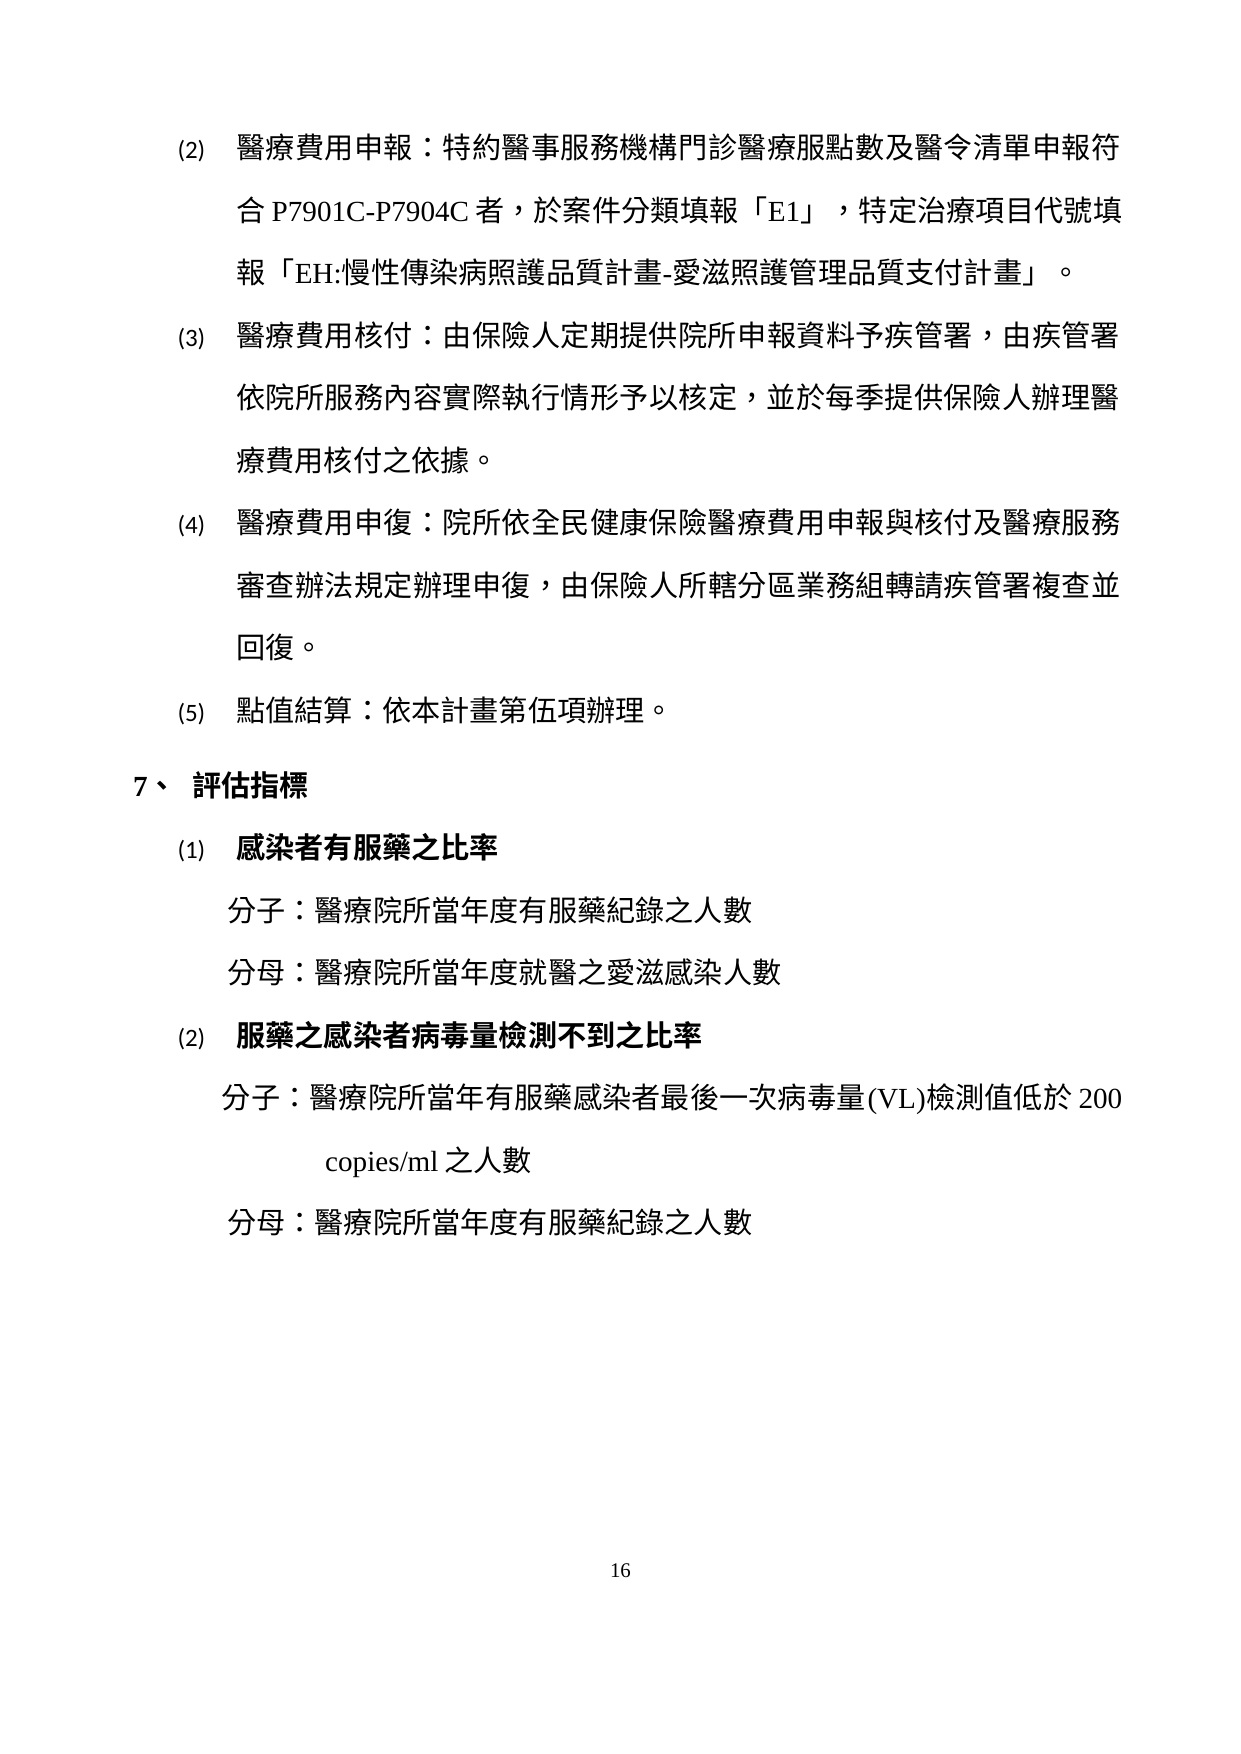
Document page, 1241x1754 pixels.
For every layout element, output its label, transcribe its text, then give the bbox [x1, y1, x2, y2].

list 醫療費用核付：由保險人定期提供院所申報資料予疾管署，由疾管署依院所服務內容實際執行情形予以核定，並於每季提供保險人辦理醫療費用核付之依據。 [177, 292, 1122, 479]
text 分子：醫療院所當年有服藥感染者最後一次病毒量(VL)檢測值低於200 copies/ml之人數 [222, 1054, 1122, 1179]
text 分子：醫療院所當年度有服藥紀錄之人數 [227, 867, 1122, 929]
list 評估指標 [133, 742, 1122, 804]
list 感染者有服藥之比率 [177, 804, 1122, 867]
list 服藥之感染者病毒量檢測不到之比率 [177, 992, 1122, 1054]
list 醫療費用申復：院所依全民健康保險醫療費用申報與核付及醫療服務審查辦法規定辦理申復，由保險人所轄分區業務組轉請疾管署複查並回復。 [177, 479, 1122, 667]
list 醫療費用申報：特約醫事服務機構門診醫療服點數及醫令清單申報符合P7901C-P7904C者，於案件分類填報「E1」，特定治療項目代號填報「EH:慢性傳染病照護品質計畫-愛滋照護管理品質支付計畫」。 [177, 104, 1122, 292]
text 分母：醫療院所當年度有服藥紀錄之人數 [227, 1179, 1122, 1242]
list 點值結算：依本計畫第伍項辦理。 [177, 667, 1122, 729]
text 分母：醫療院所當年度就醫之愛滋感染人數 [227, 929, 1122, 992]
